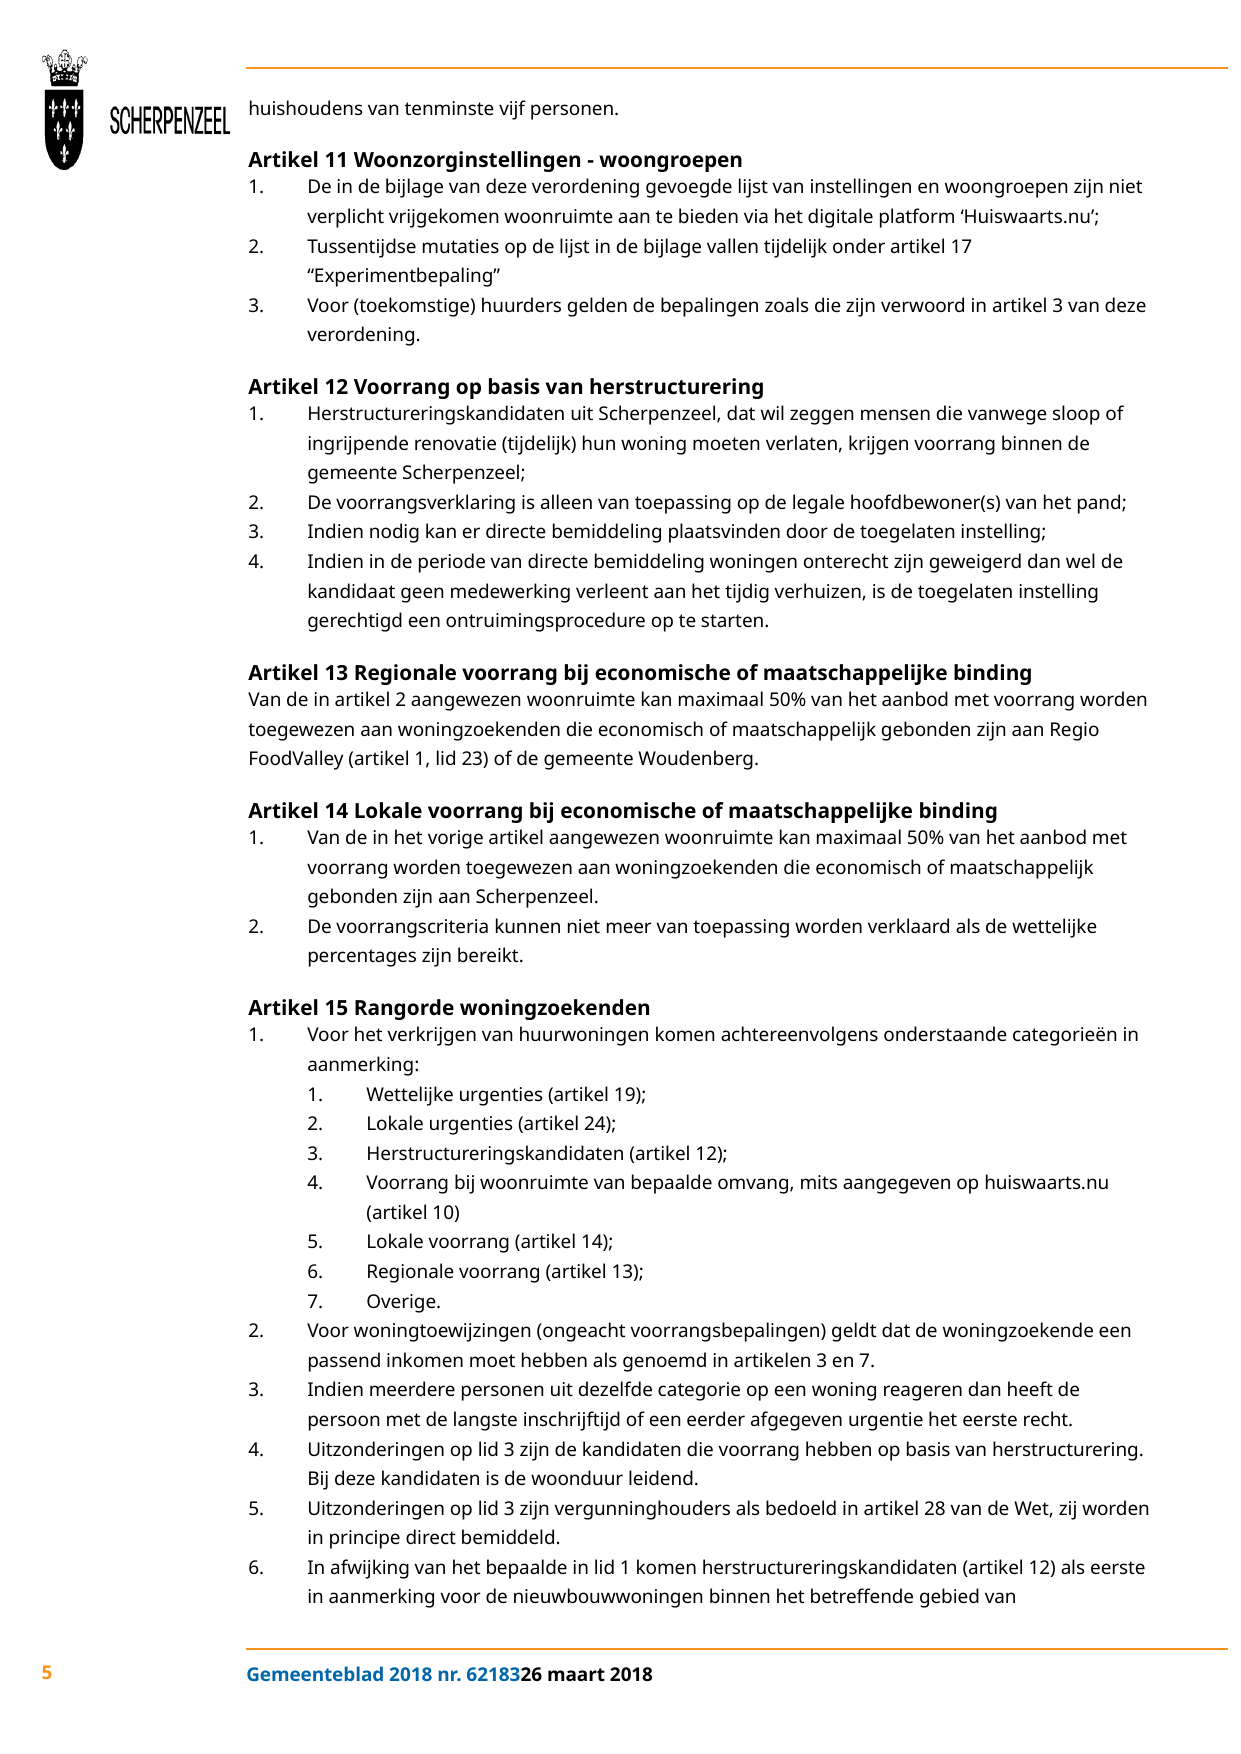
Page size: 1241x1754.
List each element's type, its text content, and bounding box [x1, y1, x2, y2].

list De voorrangsverklaring is alleen van toepassing op de legale hoofdbewoner(s) van het pand; [248, 489, 1152, 515]
list Voor het verkrijgen van huurwoningen komen achtereenvolgens onderstaande categorieën in aanmerking: [248, 1022, 1152, 1077]
list De voorrangscriteria kunnen niet meer van toepassing worden verklaard als de wettelijke percentages zijn bereikt. [248, 913, 1152, 968]
list Indien nodig kan er directe bemiddeling plaatsvinden door de toegelaten instelling; [248, 519, 1152, 544]
list In afwijking van het bepaalde in lid 1 komen herstructureringskandidaten (artikel 12) als eerste in aanmerking voor de nieuwbouwwoningen binnen het betreffende gebied van [248, 1554, 1152, 1609]
list Overige. [307, 1288, 1152, 1313]
list Tussentijdse mutaties op de lijst in de bijlage vallen tijdelijk onder artikel 17 “Experimentbepaling” [248, 233, 1152, 288]
list Voor woningtoewijzingen (ongeacht voorrangsbepalingen) geldt dat de woningzoekende een passend inkomen moet hebben als genoemd in artikelen 3 en 7. [248, 1317, 1152, 1373]
text Artikel 15 Rangorde woningzoekenden [248, 993, 1152, 1022]
list Indien meerdere personen uit dezelfde categorie op een woning reageren dan heeft de persoon met de langste inschrijftijd of een eerder afgegeven urgentie het eerste recht. [248, 1377, 1152, 1432]
list Van de in het vorige artikel aangewezen woonruimte kan maximaal 50% van het aanbod met voorrang worden toegewezen aan woningzoekenden die economisch of maatschappelijk gebonden zijn aan Scherpenzeel. [248, 824, 1152, 909]
list Voor (toekomstige) huurders gelden de bepalingen zoals die zijn verwoord in artikel 3 van deze verordening. [248, 292, 1152, 347]
text Artikel 14 Lokale voorrang bij economische of maatschappelijke binding [248, 796, 1152, 824]
text Artikel 11 Woonzorginstellingen - woongroepen [248, 145, 1152, 174]
list De in de bijlage van deze verordening gevoegde lijst van instellingen en woongroepen zijn niet verplicht vrijgekomen woonruimte aan te bieden via het digitale platform ‘Huiswaarts.nu’; [248, 174, 1152, 229]
text Artikel 13 Regionale voorrang bij economische of maatschappelijke binding [248, 658, 1152, 686]
list Regionale voorrang (artikel 13); [307, 1258, 1152, 1284]
picture [41, 47, 231, 172]
list Wettelijke urgenties (artikel 19); [307, 1081, 1152, 1106]
list Herstructureringskandidaten (artikel 12); [307, 1140, 1152, 1166]
list Voorrang bij woonruimte van bepaalde omvang, mits aangegeven op huiswaarts.nu (artikel 10) [307, 1169, 1152, 1225]
list Indien in de periode van directe bemiddeling woningen onterecht zijn geweigerd dan wel de kandidaat geen medewerking verleent aan het tijdig verhuizen, is de toegelaten instelling gerechtigd een ontruimingsprocedure op te starten. [248, 548, 1152, 633]
text Artikel 12 Voorrang op basis van herstructurering [248, 372, 1152, 400]
text huishoudens van tenminste vijf personen. [248, 95, 1152, 121]
list Lokale urgenties (artikel 24); [307, 1110, 1152, 1136]
list Lokale voorrang (artikel 14); [307, 1229, 1152, 1254]
text Van de in artikel 2 aangewezen woonruimte kan maximaal 50% van het aanbod met voorrang worden toegewezen aan woningzoekenden die economisch of maatschappelijk gebonden zijn aan Regio FoodValley (artikel 1, lid 23) of de gemeente Woudenberg. [248, 686, 1152, 771]
list Uitzonderingen op lid 3 zijn vergunninghouders als bedoeld in artikel 28 van de Wet, zij worden in principe direct bemiddeld. [248, 1495, 1152, 1550]
list Uitzonderingen op lid 3 zijn de kandidaten die voorrang hebben op basis van herstructurering. Bij deze kandidaten is de woonduur leidend. [248, 1436, 1152, 1491]
list Herstructureringskandidaten uit Scherpenzeel, dat wil zeggen mensen die vanwege sloop of ingrijpende renovatie (tijdelijk) hun woning moeten verlaten, krijgen voorrang binnen de gemeente Scherpenzeel; [248, 400, 1152, 485]
